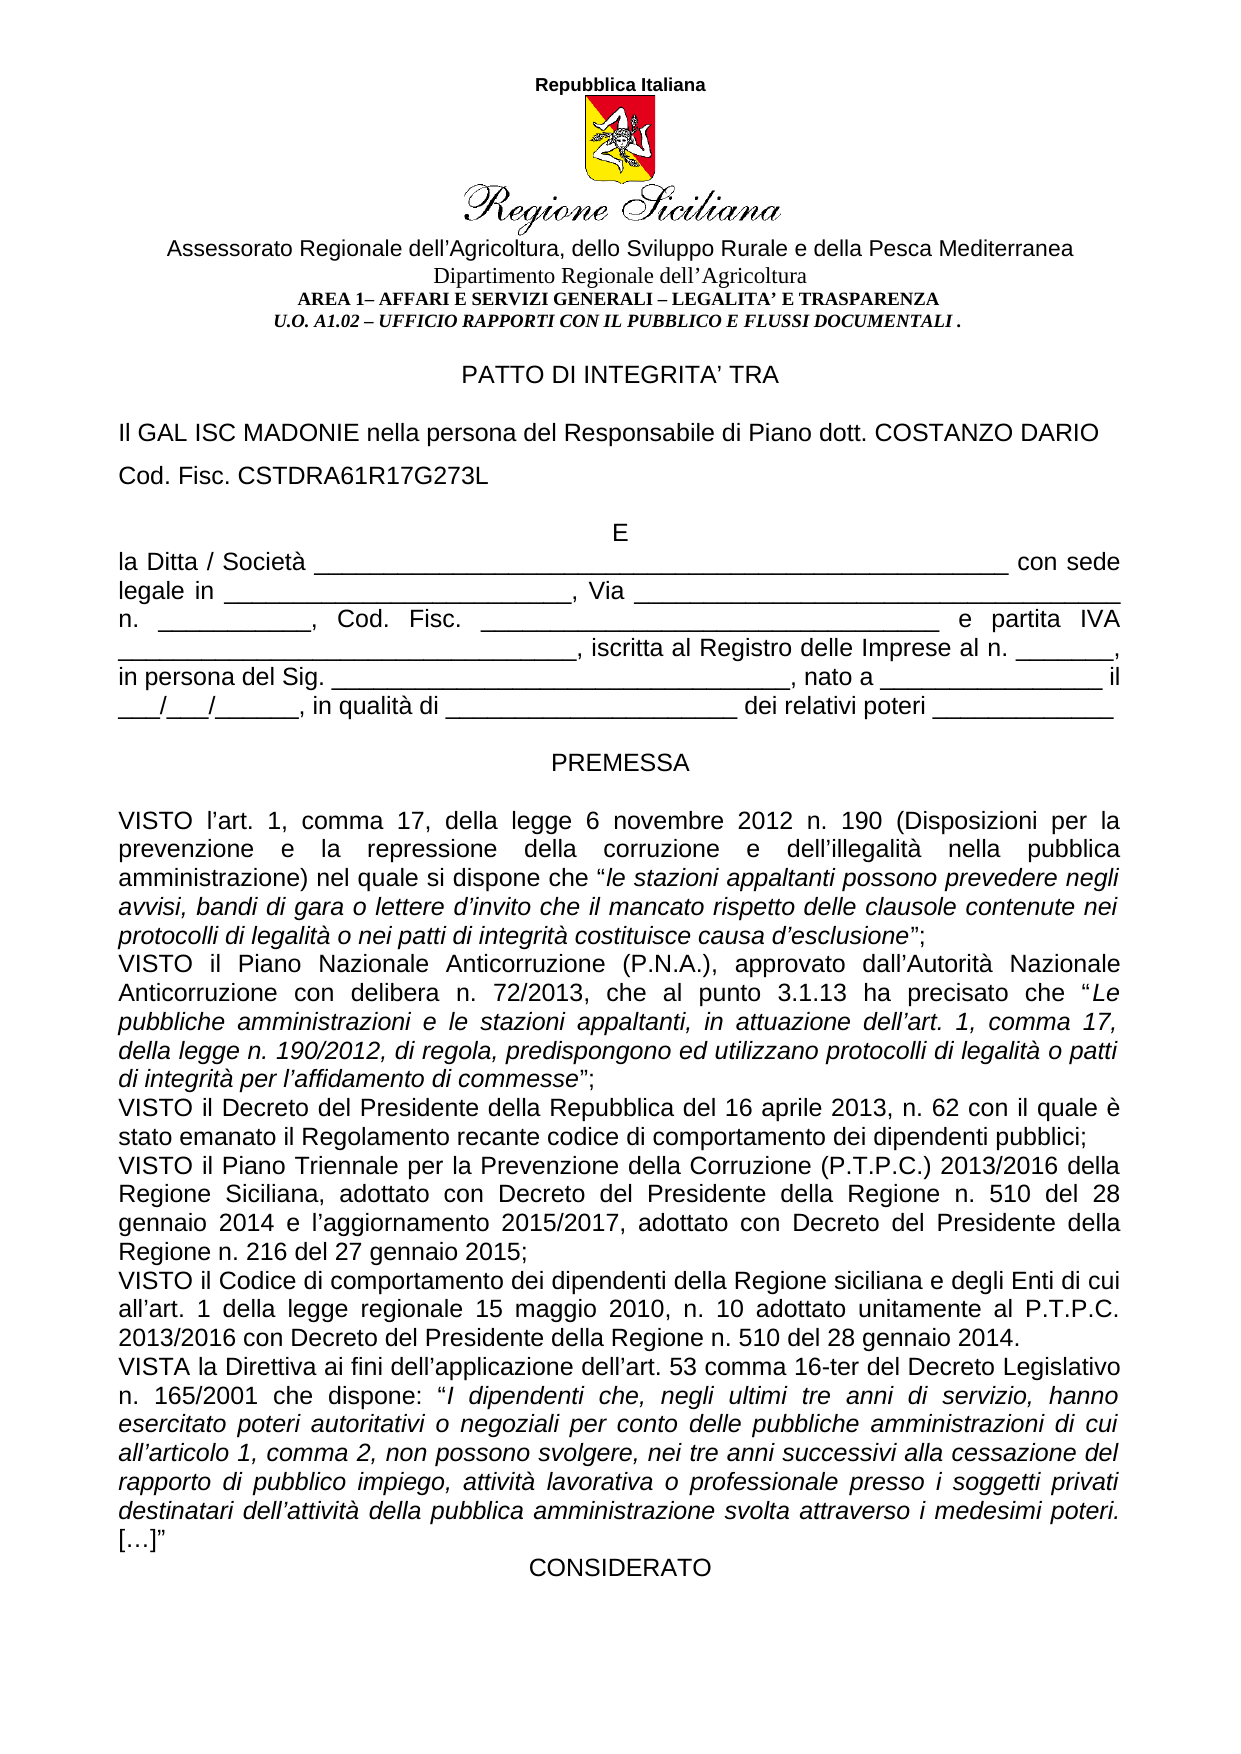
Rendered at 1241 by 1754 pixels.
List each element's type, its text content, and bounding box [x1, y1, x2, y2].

text VISTO l’art. 1, comma 17, della legge 6 novembre 2012 n. 190 (Disposizioni per la prevenzione e la repressione della corruzione e dell’illegalità nella pubblica amministrazione) nel quale si dispone che “le stazioni appaltanti possono prevedere negli avvisi, bandi di gara o lettere d’invito che il mancato rispetto delle clausole contenute nei protocolli di legalità o nei patti di integrità costituisce causa d’esclusione”; [118, 806, 1122, 949]
text la Ditta / Società __________________________________________________ con sede legale in _________________________, Via ___________________________________ n. ___________, Cod. Fisc. _________________________________ e partita IVA _________________________________, iscritta al Registro delle Imprese al n. _______, in persona del Sig. _________________________________, nato a ________________ il ___/___/______, in qualità di _____________________ dei relativi poteri _____________ [118, 547, 1122, 719]
text VISTO il Piano Nazionale Anticorruzione (P.N.A.), approvato dall’Autorità Nazionale Anticorruzione con delibera n. 72/2013, che al punto 3.1.13 ha precisato che “Le pubbliche amministrazioni e le stazioni appaltanti, in attuazione dell’art. 1, comma 17, della legge n. 190/2012, di regola, predispongono ed utilizzano protocolli di legalità o patti di integrità per l’affidamento di commesse”; [118, 949, 1122, 1093]
text Il GAL ISC MADONIE nella persona del Responsabile di Piano dott. COSTANZO DARIO [118, 417, 1122, 446]
text VISTA la Direttiva ai fini dell’applicazione dell’art. 53 comma 16-ter del Decreto Legislativo n. 165/2001 che dispone: “I dipendenti che, negli ultimi tre anni di servizio, hanno esercitato poteri autoritativi o negoziali per conto delle pubbliche amministrazioni di cui all’articolo 1, comma 2, non possono svolgere, nei tre anni successivi alla cessazione del rapporto di pubblico impiego, attività lavorativa o professionale presso i soggetti privati destinatari dell’attività della pubblica amministrazione svolta attraverso i medesimi poteri. […]” [118, 1352, 1122, 1553]
text Assessorato Regionale dell’Agricoltura, dello Sviluppo Rurale e della Pesca Mediterranea [118, 235, 1122, 262]
text Repubblica Italiana [118, 74, 1122, 95]
text VISTO il Piano Triennale per la Prevenzione della Corruzione (P.T.P.C.) 2013/2016 della Regione Siciliana, adottato con Decreto del Presidente della Regione n. 510 del 28 gennaio 2014 e l’aggiornamento 2015/2017, adottato con Decreto del Presidente della Regione n. 216 del 27 gennaio 2015; [118, 1151, 1122, 1266]
text Cod. Fisc. CSTDRA61R17G273L [118, 461, 1122, 489]
text AREA 1– AFFARI E SERVIZI GENERALI – LEGALITA’ E TRASPARENZA [118, 288, 1119, 310]
table_header [838, 446, 1119, 461]
text PREMESSA [118, 748, 1122, 777]
text VISTO il Codice di comportamento dei dipendenti della Regione siciliana e degli Enti di cui all’art. 1 della legge regionale 15 maggio 2010, n. 10 adottato unitamente al P.T.P.C. 2013/2016 con Decreto del Presidente della Regione n. 510 del 28 gennaio 2014. [118, 1266, 1122, 1352]
text PATTO DI INTEGRITA’ TRA [118, 360, 1122, 389]
text U.O. A1.02 – UFFICIO RAPPORTI CON IL PUBBLICO E FLUSSI DOCUMENTALI . [118, 310, 1119, 331]
text CONSIDERATO [118, 1553, 1122, 1582]
table_header [528, 446, 838, 461]
text Dipartimento Regionale dell’Agricoltura [118, 262, 1122, 288]
text E [118, 518, 1122, 547]
text VISTO il Decreto del Presidente della Repubblica del 16 aprile 2013, n. 62 con il quale è stato emanato il Regolamento recante codice di comportamento dei dipendenti pubblici; [118, 1093, 1122, 1151]
